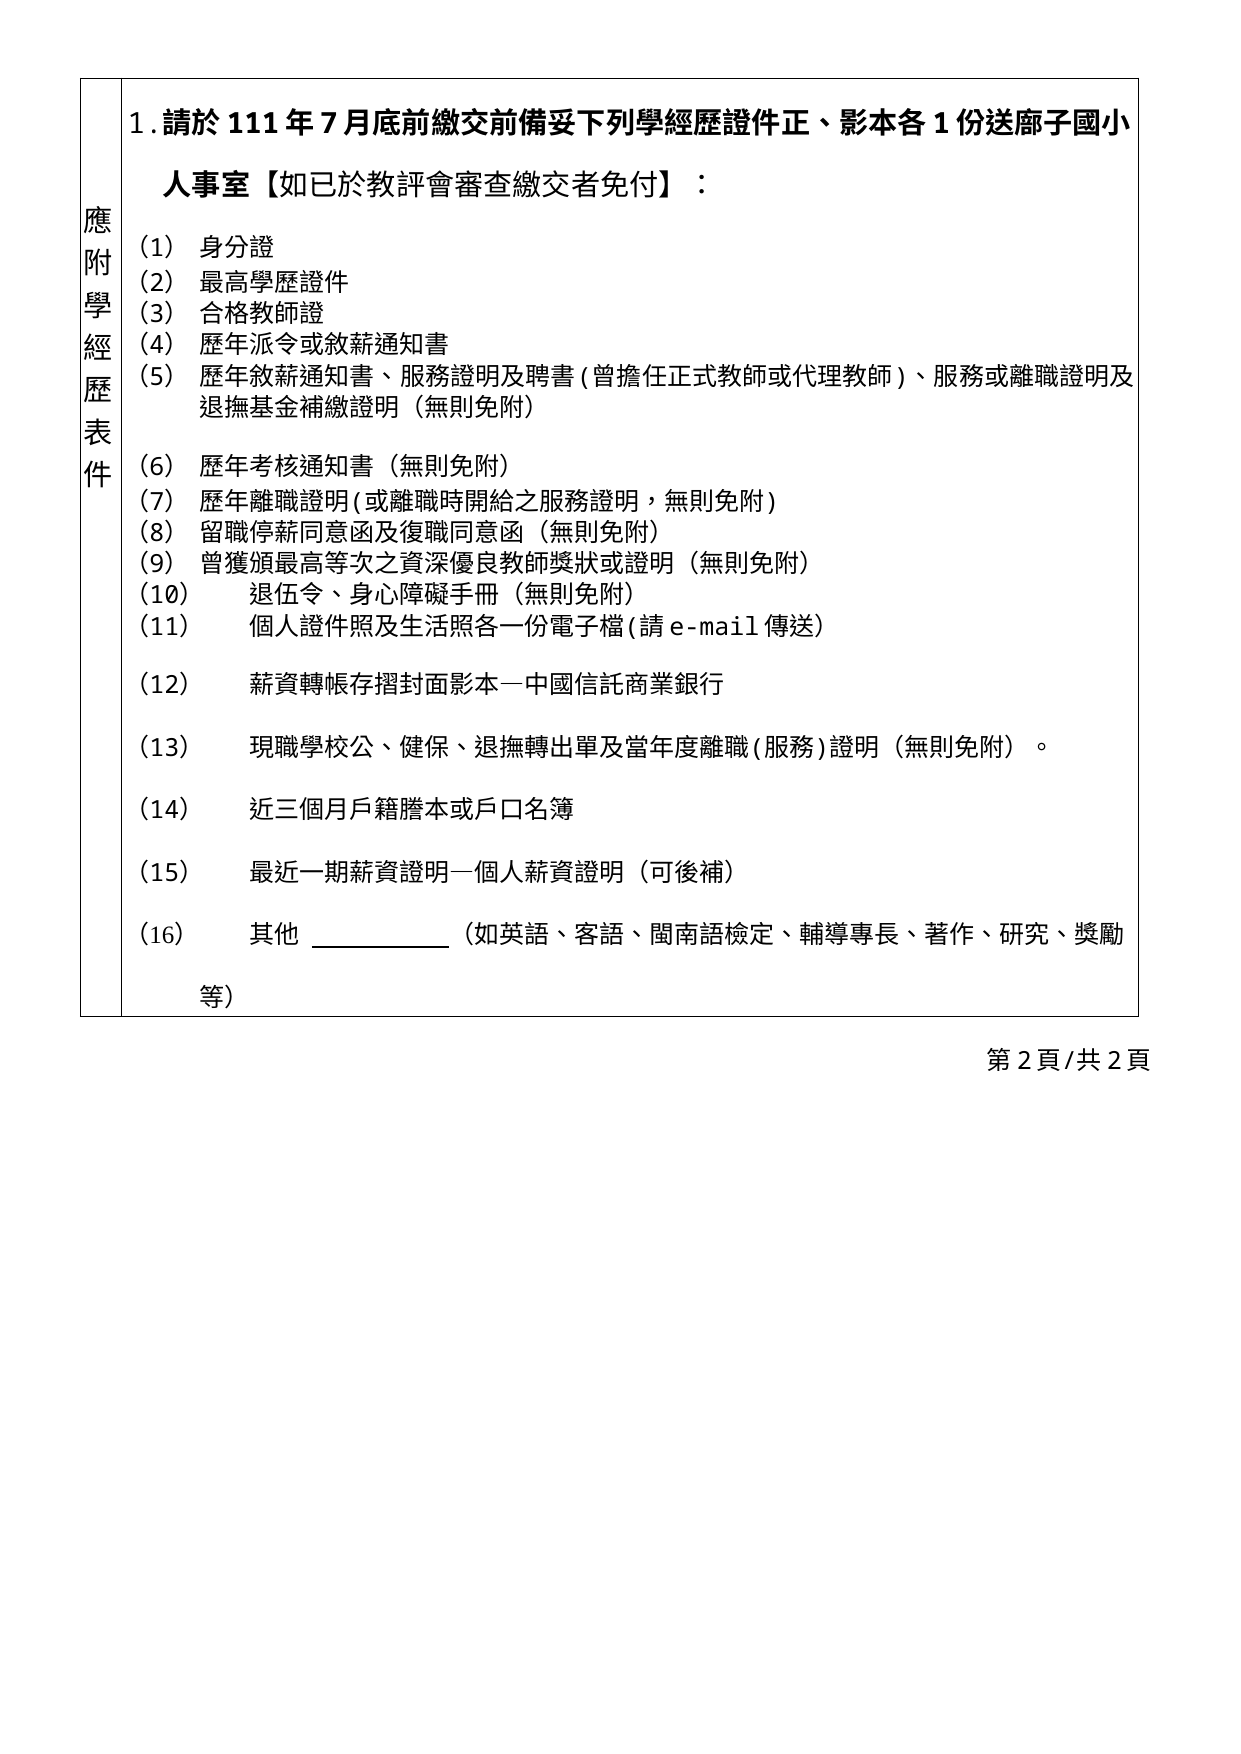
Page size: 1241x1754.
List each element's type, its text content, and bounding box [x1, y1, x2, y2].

table_header 應 附學經歷 表 件 [81, 79, 121, 1016]
text 第2頁/共2頁 [89, 1017, 1152, 1080]
table_header 請於111年7月底前繳交前備妥下列學經歷證件正、影本各1份送廍子國小人事室【如已於教評會審查繳交者免付】： 身分證 最高學歷證件 合格教師證 歷年派令或敘薪通知書 歷年敘薪通知書、服務證明及聘書(曾擔任正式教師或代理教師)、服務或離職證明及退撫基金補繳證明（無則免附） 歷年考核通知書（無則免附） 歷年離職證明(或離職時開給之服務證明，無則免附) 留職停薪同意函及復職同意函（無則免附） 曾獲頒最高等次之資深優良教師獎狀或證明（無則免附） 退伍令、身心障礙手冊（無則免附） 個人證件照及生活照各一份電子檔(請e-mail傳送） 薪資轉帳存摺封面影本—中國信託商業銀行 現職學校公、健保、退撫轉出單及當年度離職(服務)證明（無則免附）。 近三個月戶籍謄本或戶口名簿 最近一期薪資證明—個人薪資證明（可後補） 其他 （如英語、客語、閩南語檢定、輔導專長、著作、研究、獎勵等） [122, 79, 1138, 1016]
